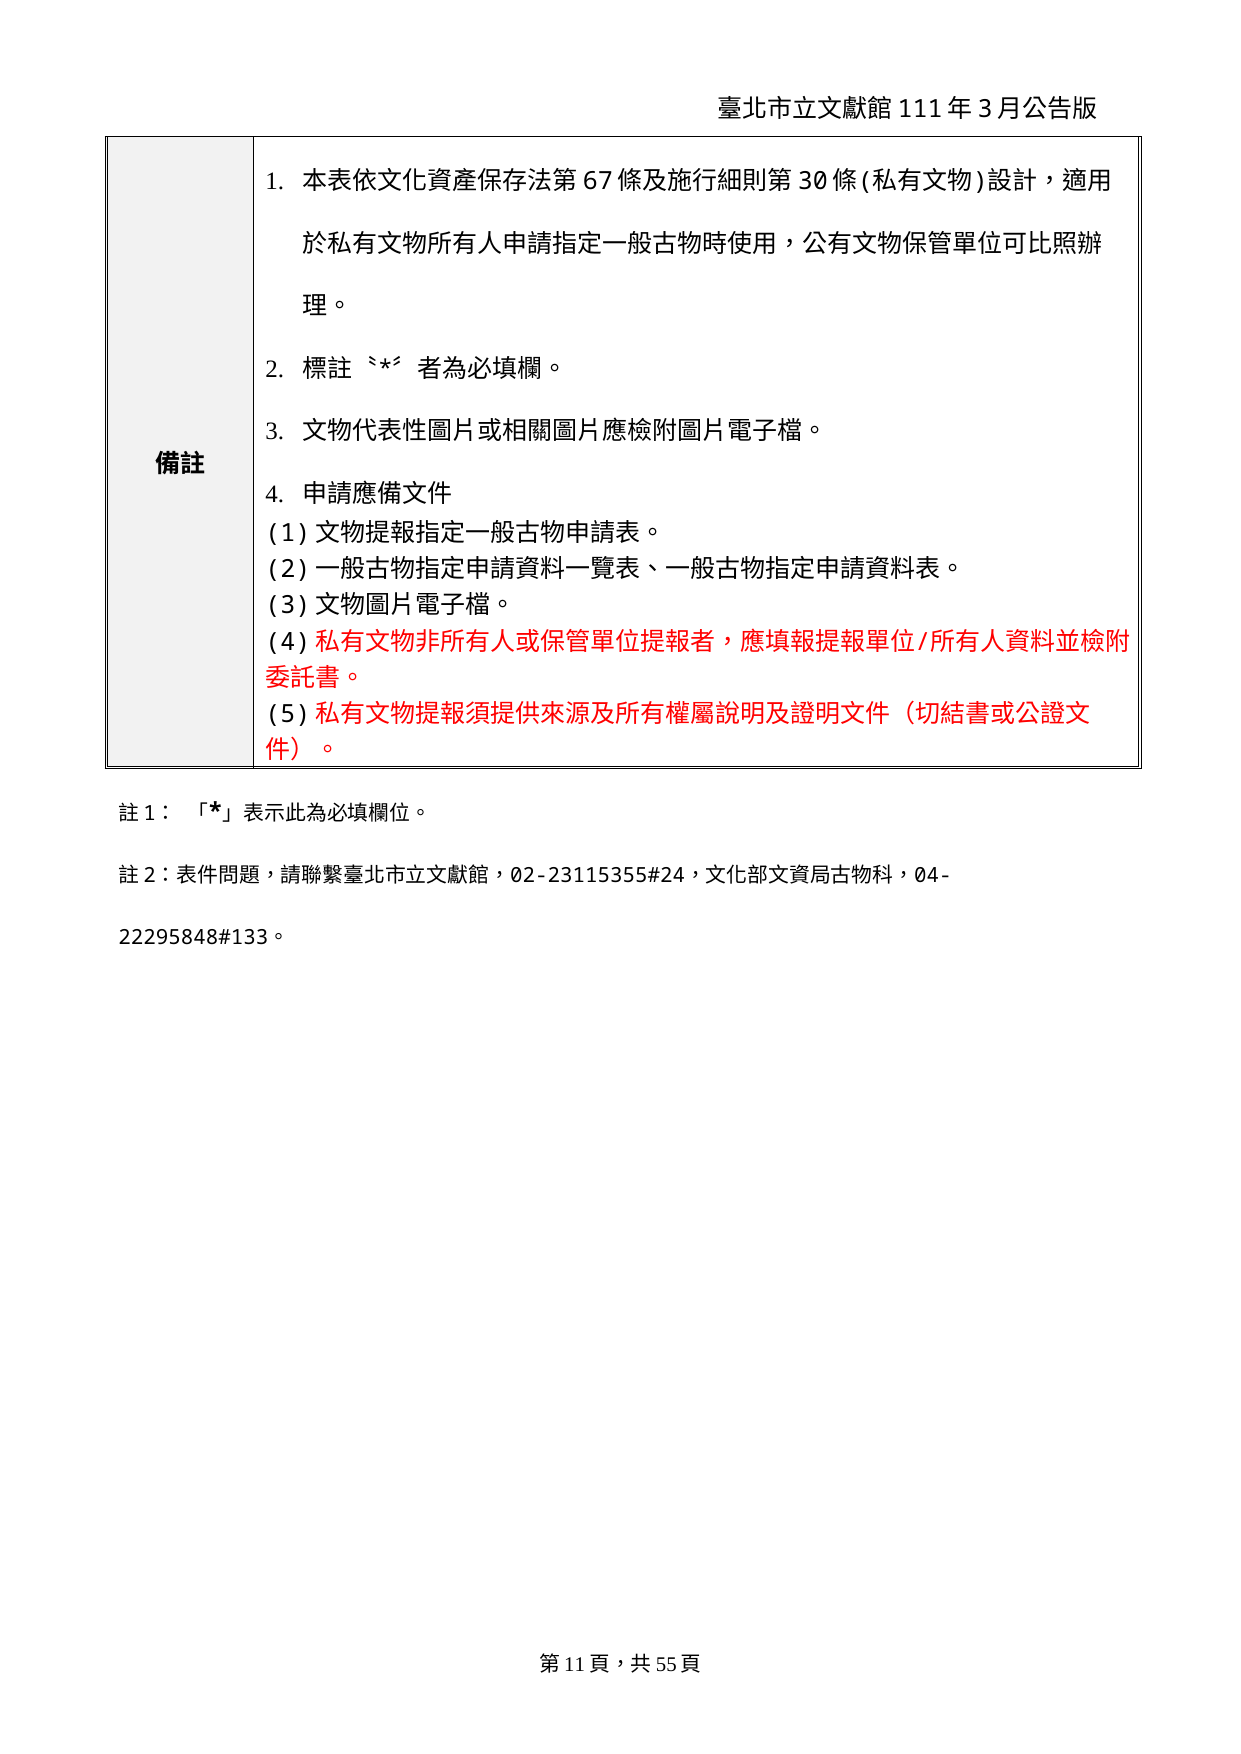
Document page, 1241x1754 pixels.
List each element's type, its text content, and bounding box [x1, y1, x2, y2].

text 註2：表件問題，請聯繫臺北市立文獻館，02-23115355#24，文化部文資局古物科，04-22295848#133。 [118, 832, 1110, 957]
text 註1： 「*」表示此為必填欄位。 [118, 769, 1110, 832]
table_cell 本表依文化資產保存法第67條及施行細則第30條(私有文物)設計，適用於私有文物所有人申請指定一般古物時使用，公有文物保管單位可比照辦理。 標註〝*〞者為必填欄。 文物代表性圖片或相關圖片應檢附圖片電子檔。 申請應備文件 文物提報指定一般古物申請表。 一般古物指定申請資料一覽表、一般古物指定申請資料表。 文物圖片電子檔。 私有文物非所有人或保管單位提報者，應填報提報單位/所有人資料並檢附委託書。 私有文物提報須提供來源及所有權屬說明及證明文件（切結書或公證文件）。 [254, 137, 1138, 766]
table_cell 備註 [108, 137, 253, 766]
